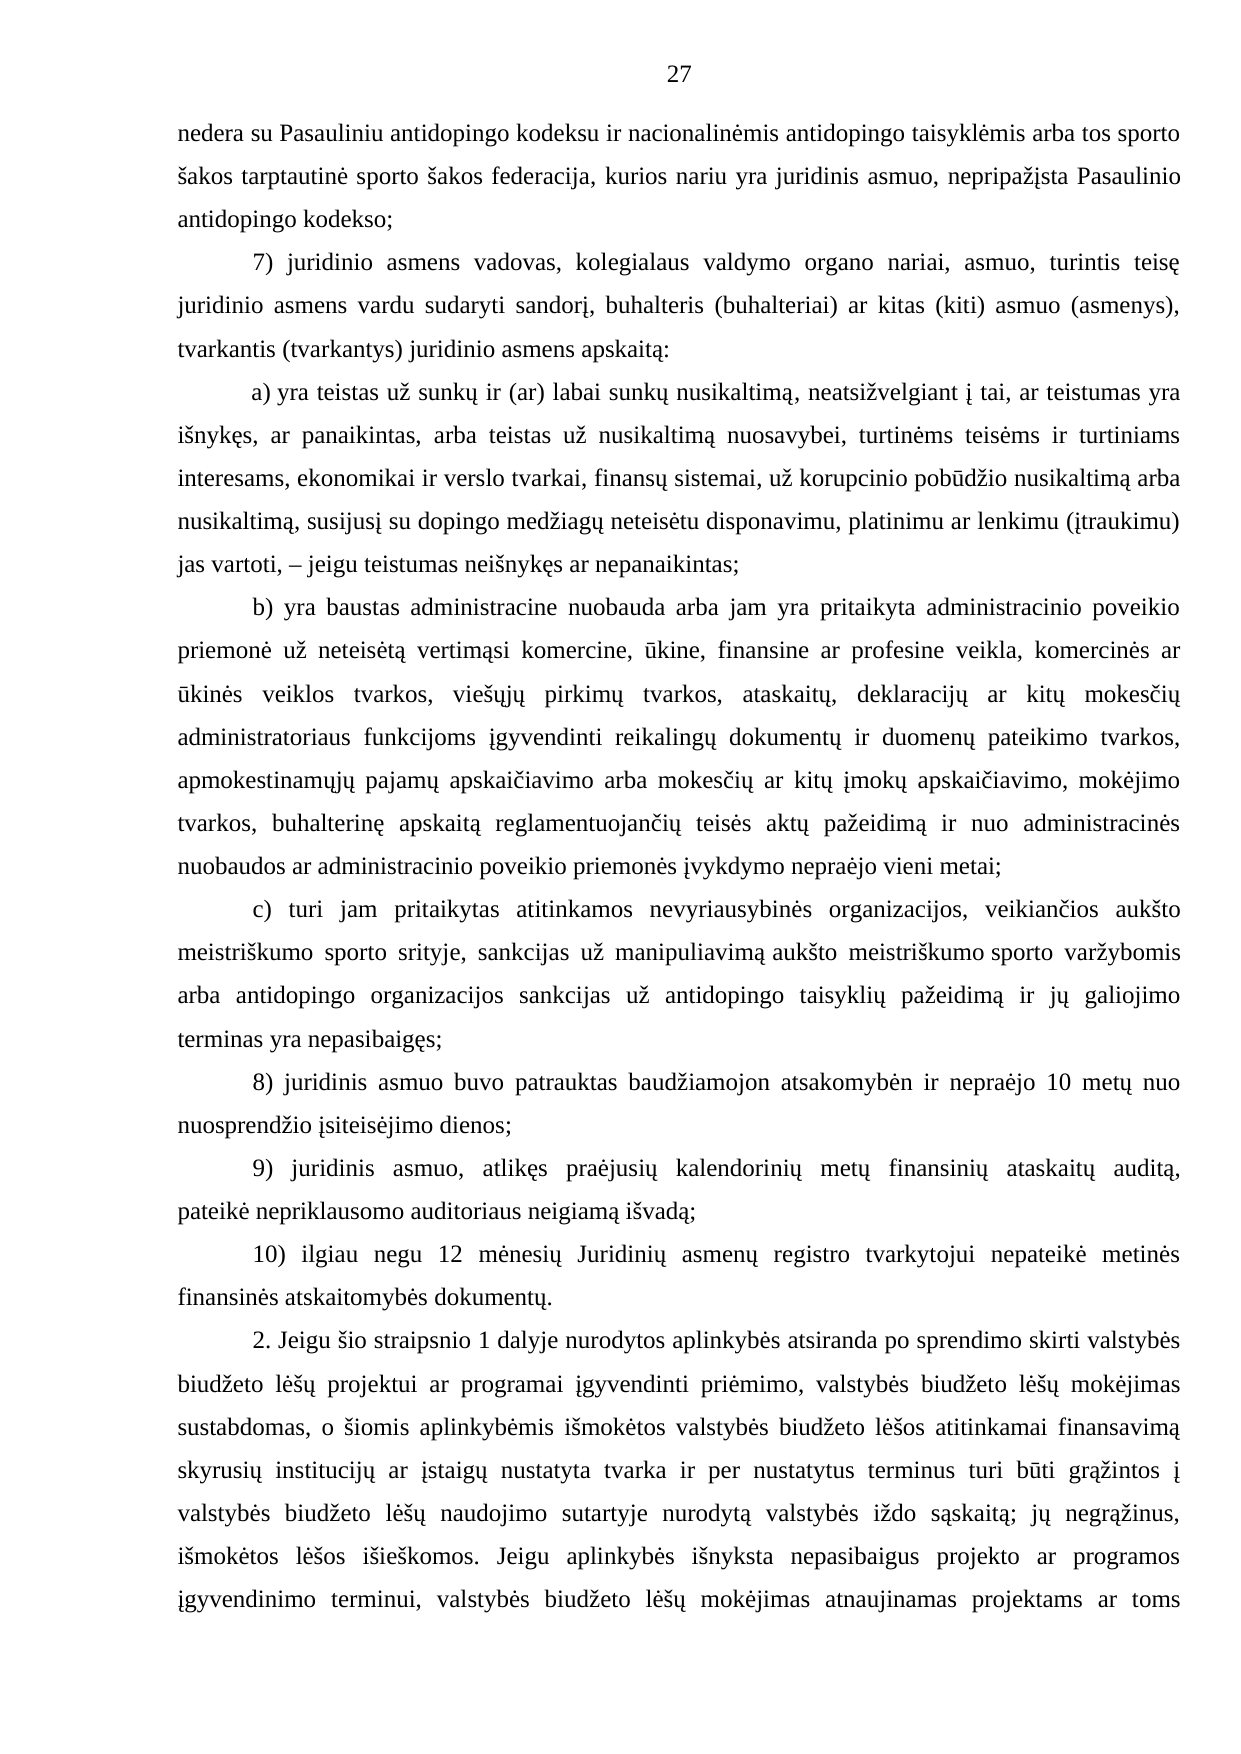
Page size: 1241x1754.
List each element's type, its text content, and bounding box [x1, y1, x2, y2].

text 7) juridinio asmens vadovas, kolegialaus valdymo organo nariai, asmuo, turintis teisę juridinio asmens vardu sudaryti sandorį, buhalteris (buhalteriai) ar kitas (kiti) asmuo (asmenys), tvarkantis (tvarkantys) juridinio asmens apskaitą: [177, 247, 1181, 362]
text 9) juridinis asmuo, atlikęs praėjusių kalendorinių metų finansinių ataskaitų auditą, pateikė nepriklausomo auditoriaus neigiamą išvadą; [177, 1153, 1181, 1225]
text 2. Jeigu šio straipsnio 1 dalyje nurodytos aplinkybės atsiranda po sprendimo skirti valstybės biudžeto lėšų projektui ar programai įgyvendinti priėmimo, valstybės biudžeto lėšų mokėjimas sustabdomas, o šiomis aplinkybėmis išmokėtos valstybės biudžeto lėšos atitinkamai finansavimą skyrusių institucijų ar įstaigų nustatyta tvarka ir per nustatytus terminus turi būti grąžintos į valstybės biudžeto lėšų naudojimo sutartyje nurodytą valstybės iždo sąskaitą; jų negrąžinus, išmokėtos lėšos išieškomos. Jeigu aplinkybės išnyksta nepasibaigus projekto ar programos įgyvendinimo terminui, valstybės biudžeto lėšų mokėjimas atnaujinamas projektams ar toms [177, 1326, 1181, 1613]
text c) turi jam pritaikytas atitinkamos nevyriausybinės organizacijos, veikiančios aukšto meistriškumo sporto srityje, sankcijas už manipuliavimą aukšto meistriškumo sporto varžybomis arba antidopingo organizacijos sankcijas už antidopingo taisyklių pažeidimą ir jų galiojimo terminas yra nepasibaigęs; [177, 894, 1181, 1052]
text 10) ilgiau negu 12 mėnesių Juridinių asmenų registro tvarkytojui nepateikė metinės finansinės atskaitomybės dokumentų. [177, 1239, 1181, 1311]
text a) yra teistas už sunkų ir (ar) labai sunkų nusikaltimą, neatsižvelgiant į tai, ar teistumas yra išnykęs, ar panaikintas, arba teistas už nusikaltimą nuosavybei, turtinėms teisėms ir turtiniams interesams, ekonomikai ir verslo tvarkai, finansų sistemai, už korupcinio pobūdžio nusikaltimą arba nusikaltimą, susijusį su dopingo medžiagų neteisėtu disponavimu, platinimu ar lenkimu (įtraukimu) jas vartoti, – jeigu teistumas neišnykęs ar nepanaikintas; [177, 377, 1181, 578]
text 8) juridinis asmuo buvo patrauktas baudžiamojon atsakomybėn ir nepraėjo 10 metų nuo nuosprendžio įsiteisėjimo dienos; [177, 1067, 1181, 1139]
text b) yra baustas administracine nuobauda arba jam yra pritaikyta administracinio poveikio priemonė už neteisėtą vertimąsi komercine, ūkine, finansine ar profesine veikla, komercinės ar ūkinės veiklos tvarkos, viešųjų pirkimų tvarkos, ataskaitų, deklaracijų ar kitų mokesčių administratoriaus funkcijoms įgyvendinti reikalingų dokumentų ir duomenų pateikimo tvarkos, apmokestinamųjų pajamų apskaičiavimo arba mokesčių ar kitų įmokų apskaičiavimo, mokėjimo tvarkos, buhalterinę apskaitą reglamentuojančių teisės aktų pažeidimą ir nuo administracinės nuobaudos ar administracinio poveikio priemonės įvykdymo nepraėjo vieni metai; [177, 592, 1181, 880]
text nedera su Pasauliniu antidopingo kodeksu ir nacionalinėmis antidopingo taisyklėmis arba tos sporto šakos tarptautinė sporto šakos federacija, kurios nariu yra juridinis asmuo, nepripažįsta Pasaulinio antidopingo kodekso; [177, 118, 1181, 233]
